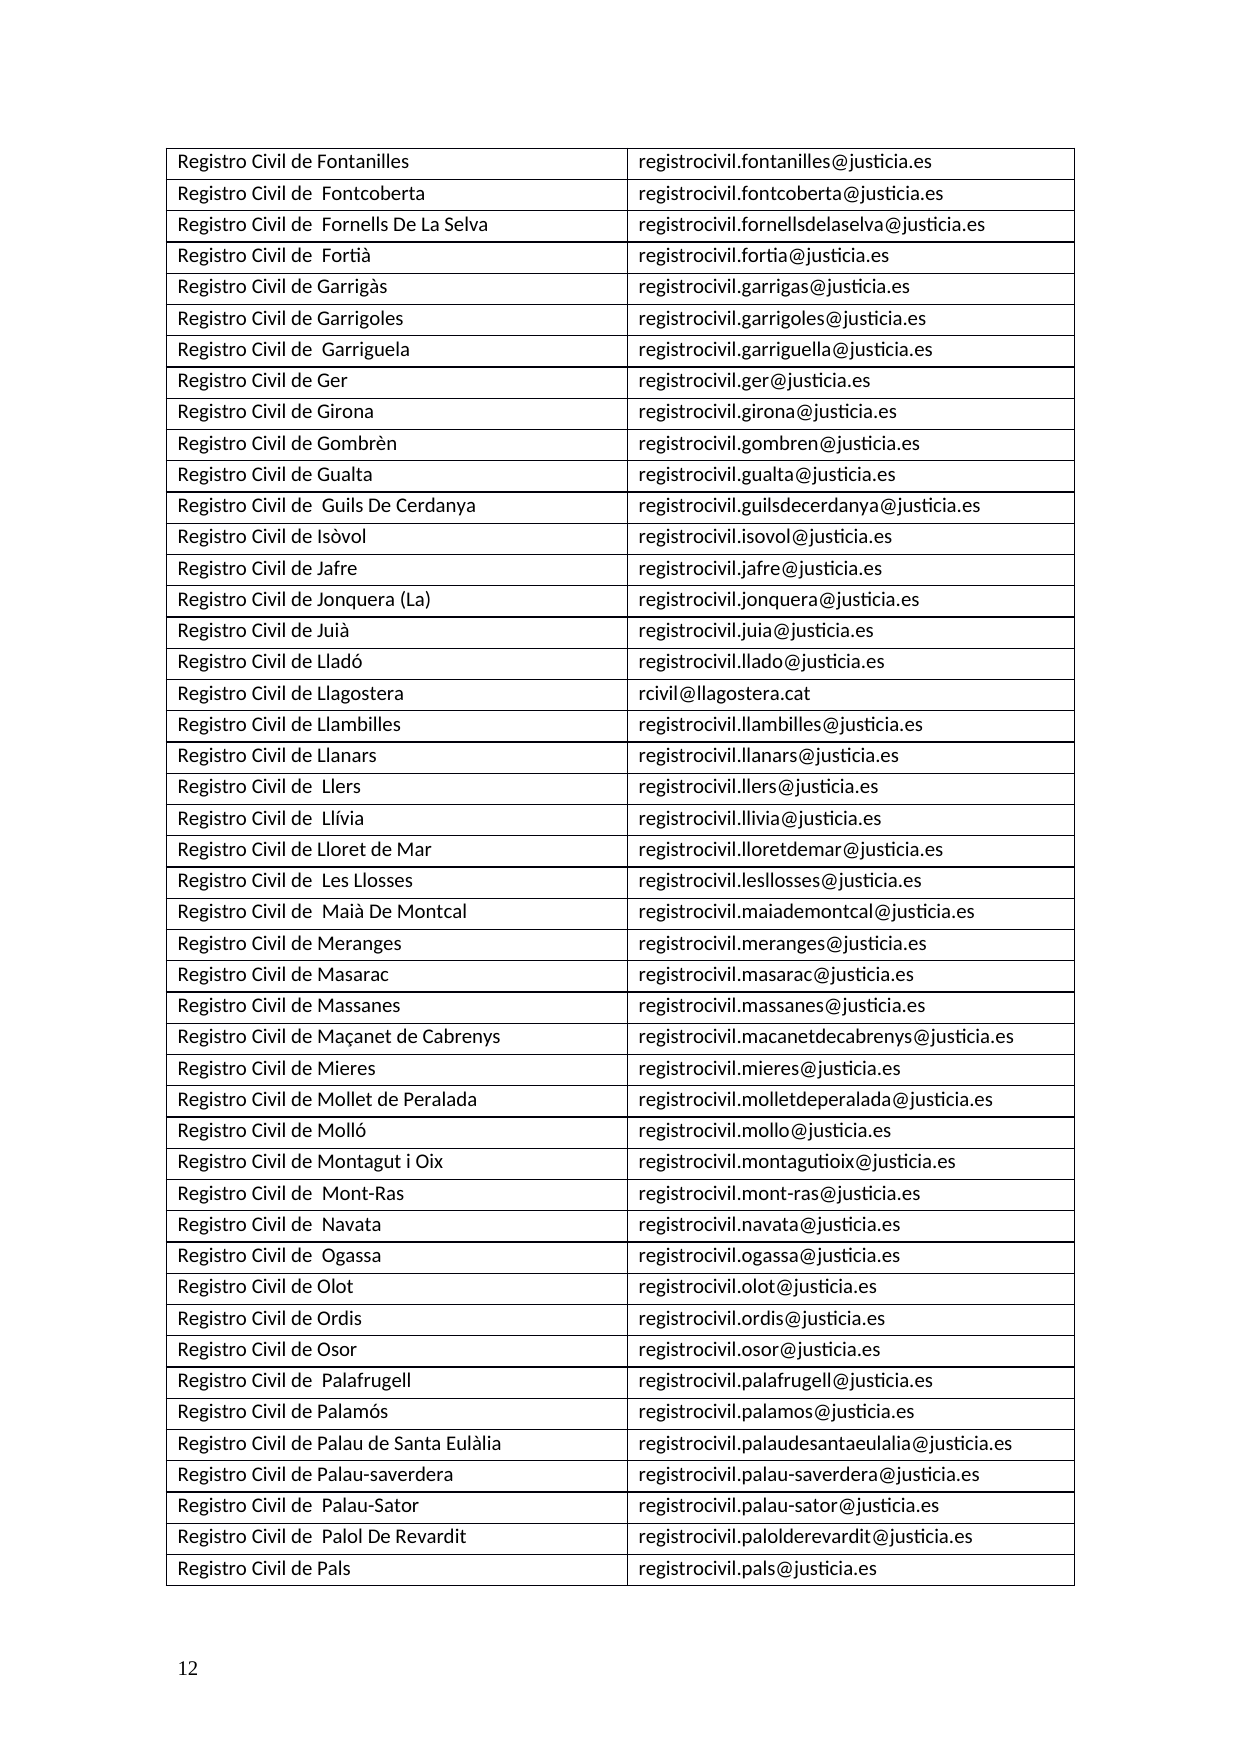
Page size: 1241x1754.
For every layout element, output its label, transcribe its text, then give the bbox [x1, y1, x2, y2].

table_cell registrocivil.palau-sator@justicia.es [628, 1493, 1074, 1523]
table_cell registrocivil.llivia@justicia.es [628, 805, 1074, 835]
table_cell registrocivil.molletdeperalada@justicia.es [628, 1086, 1074, 1116]
table_cell Registro Civil de Palau-saverdera [167, 1461, 627, 1491]
table_cell registrocivil.ordis@justicia.es [628, 1305, 1074, 1335]
table_cell Registro Civil de Mollet de Peralada [167, 1086, 627, 1116]
table_cell registrocivil.garrigas@justicia.es [628, 274, 1074, 304]
table_cell Registro Civil de Garrigoles [167, 305, 627, 335]
table_cell rcivil@llagostera.cat [628, 680, 1074, 710]
table_cell registrocivil.pals@justicia.es [628, 1555, 1074, 1585]
table_cell registrocivil.gualta@justicia.es [628, 461, 1074, 491]
table_cell registrocivil.gombren@justicia.es [628, 430, 1074, 460]
table_cell registrocivil.palafrugell@justicia.es [628, 1368, 1074, 1398]
table_cell Registro Civil de Lladó [167, 649, 627, 679]
table_cell Registro Civil de Maçanet de Cabrenys [167, 1024, 627, 1054]
table_cell registrocivil.navata@justicia.es [628, 1211, 1074, 1241]
table_cell Registro Civil de Isòvol [167, 524, 627, 554]
table_cell registrocivil.ogassa@justicia.es [628, 1243, 1074, 1273]
table_cell registrocivil.fornellsdelaselva@justicia.es [628, 211, 1074, 241]
table_cell Registro Civil de Llívia [167, 805, 627, 835]
table_cell registrocivil.fontanilles@justicia.es [628, 149, 1074, 179]
table_cell registrocivil.olot@justicia.es [628, 1274, 1074, 1304]
table_cell Registro Civil de Fornells De La Selva [167, 211, 627, 241]
table_cell Registro Civil de Olot [167, 1274, 627, 1304]
table_cell registrocivil.garriguella@justicia.es [628, 336, 1074, 366]
table_cell Registro Civil de Garrigàs [167, 274, 627, 304]
table_cell registrocivil.meranges@justicia.es [628, 930, 1074, 960]
table_cell Registro Civil de Massanes [167, 993, 627, 1023]
table_cell registrocivil.mollo@justicia.es [628, 1118, 1074, 1148]
table_cell registrocivil.girona@justicia.es [628, 399, 1074, 429]
table_cell Registro Civil de Guils De Cerdanya [167, 493, 627, 523]
table_cell Registro Civil de Ordis [167, 1305, 627, 1335]
table_cell Registro Civil de Llanars [167, 743, 627, 773]
table_cell registrocivil.palamos@justicia.es [628, 1399, 1074, 1429]
table_cell registrocivil.llado@justicia.es [628, 649, 1074, 679]
table_cell Registro Civil de Fontanilles [167, 149, 627, 179]
table_cell registrocivil.palolderevardit@justicia.es [628, 1524, 1074, 1554]
table_cell registrocivil.montagutioix@justicia.es [628, 1149, 1074, 1179]
table_cell Registro Civil de Fortià [167, 243, 627, 273]
table_cell registrocivil.maiademontcal@justicia.es [628, 899, 1074, 929]
table_cell Registro Civil de Ger [167, 368, 627, 398]
table_cell Registro Civil de Palau-Sator [167, 1493, 627, 1523]
table_cell registrocivil.juia@justicia.es [628, 618, 1074, 648]
table_cell registrocivil.llanars@justicia.es [628, 743, 1074, 773]
table_cell registrocivil.guilsdecerdanya@justicia.es [628, 493, 1074, 523]
table_cell registrocivil.macanetdecabrenys@justicia.es [628, 1024, 1074, 1054]
table_cell registrocivil.jonquera@justicia.es [628, 586, 1074, 616]
table_cell Registro Civil de Lloret de Mar [167, 836, 627, 866]
table_cell registrocivil.isovol@justicia.es [628, 524, 1074, 554]
table_cell Registro Civil de Mont-Ras [167, 1180, 627, 1210]
table_cell Registro Civil de Gombrèn [167, 430, 627, 460]
table_cell registrocivil.massanes@justicia.es [628, 993, 1074, 1023]
table_cell Registro Civil de Llagostera [167, 680, 627, 710]
table_cell Registro Civil de Jonquera (La) [167, 586, 627, 616]
table_cell registrocivil.mieres@justicia.es [628, 1055, 1074, 1085]
table_cell Registro Civil de Palol De Revardit [167, 1524, 627, 1554]
table_cell Registro Civil de Osor [167, 1336, 627, 1366]
table_cell registrocivil.ger@justicia.es [628, 368, 1074, 398]
table_cell registrocivil.fontcoberta@justicia.es [628, 180, 1074, 210]
table_cell Registro Civil de Masarac [167, 961, 627, 991]
table_cell Registro Civil de Montagut i Oix [167, 1149, 627, 1179]
table_cell registrocivil.masarac@justicia.es [628, 961, 1074, 991]
table_cell Registro Civil de Mieres [167, 1055, 627, 1085]
table_cell Registro Civil de Jafre [167, 555, 627, 585]
table_cell Registro Civil de Palafrugell [167, 1368, 627, 1398]
table_cell registrocivil.llambilles@justicia.es [628, 711, 1074, 741]
table_cell registrocivil.llers@justicia.es [628, 774, 1074, 804]
table_cell Registro Civil de Pals [167, 1555, 627, 1585]
table_cell Registro Civil de Palau de Santa Eulàlia [167, 1430, 627, 1460]
table_cell registrocivil.garrigoles@justicia.es [628, 305, 1074, 335]
table_cell registrocivil.lloretdemar@justicia.es [628, 836, 1074, 866]
table_cell Registro Civil de Llambilles [167, 711, 627, 741]
table_cell Registro Civil de Ogassa [167, 1243, 627, 1273]
table_cell registrocivil.jafre@justicia.es [628, 555, 1074, 585]
table_cell Registro Civil de Les Llosses [167, 868, 627, 898]
table_cell Registro Civil de Molló [167, 1118, 627, 1148]
table_cell registrocivil.fortia@justicia.es [628, 243, 1074, 273]
table_cell Registro Civil de Meranges [167, 930, 627, 960]
table_cell Registro Civil de Gualta [167, 461, 627, 491]
table_cell Registro Civil de Maià De Montcal [167, 899, 627, 929]
table_cell Registro Civil de Navata [167, 1211, 627, 1241]
table_cell Registro Civil de Llers [167, 774, 627, 804]
table_cell Registro Civil de Juià [167, 618, 627, 648]
table_cell Registro Civil de Garriguela [167, 336, 627, 366]
table_cell registrocivil.palau-saverdera@justicia.es [628, 1461, 1074, 1491]
table_cell Registro Civil de Palamós [167, 1399, 627, 1429]
table_cell registrocivil.lesllosses@justicia.es [628, 868, 1074, 898]
table_cell registrocivil.osor@justicia.es [628, 1336, 1074, 1366]
table_cell registrocivil.palaudesantaeulalia@justicia.es [628, 1430, 1074, 1460]
table_cell Registro Civil de Girona [167, 399, 627, 429]
table_cell registrocivil.mont-ras@justicia.es [628, 1180, 1074, 1210]
table_cell Registro Civil de Fontcoberta [167, 180, 627, 210]
